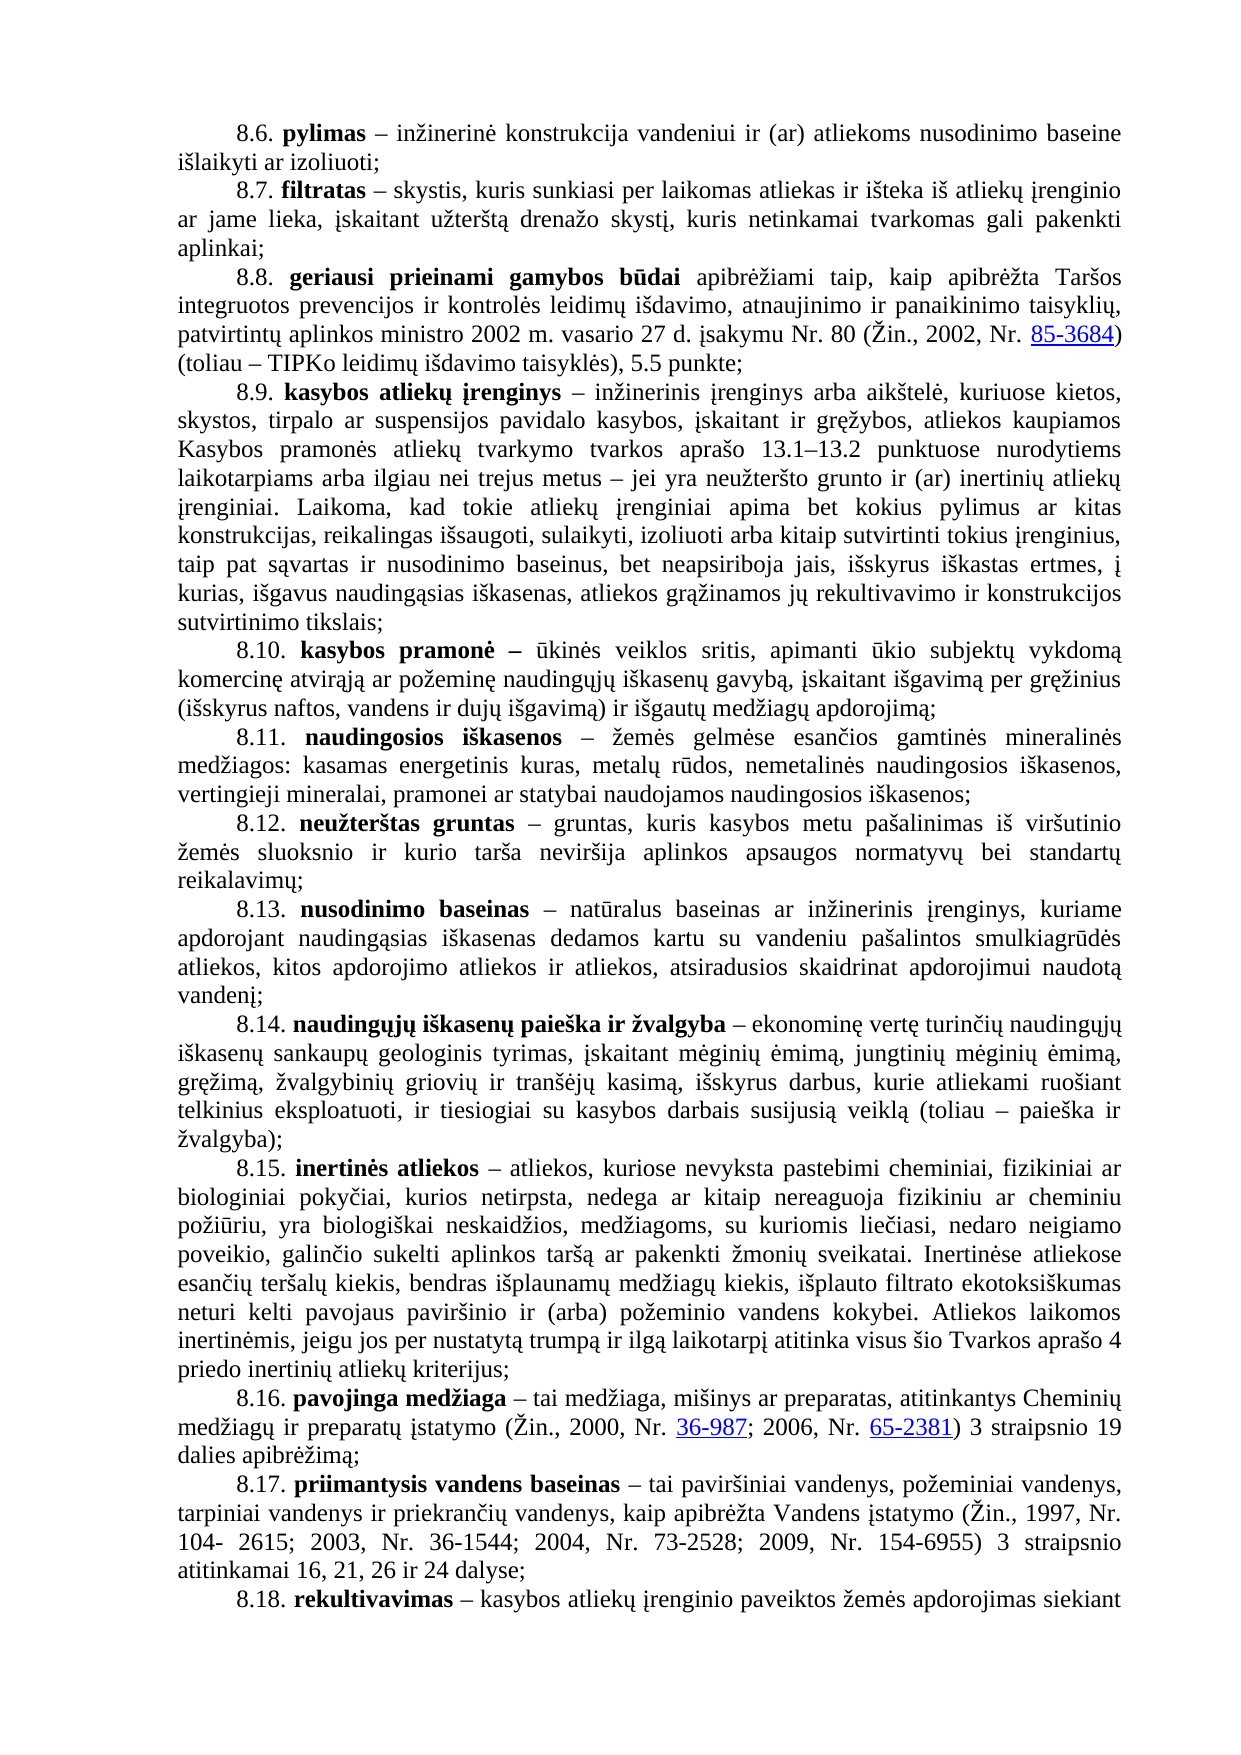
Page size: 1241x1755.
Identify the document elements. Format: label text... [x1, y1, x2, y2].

text 8.16. pavojinga medžiaga – tai medžiaga, mišinys ar preparatas, atitinkantys Cheminių medžiagų ir preparatų įstatymo (Žin., 2000, Nr. 36-987; 2006, Nr. 65-2381) 3 straipsnio 19 dalies apibrėžimą; [177, 1383, 1122, 1469]
text 8.10. kasybos pramonė – ūkinės veiklos sritis, apimanti ūkio subjektų vykdomą komercinę atvirąją ar požeminę naudingųjų iškasenų gavybą, įskaitant išgavimą per gręžinius (išskyrus naftos, vandens ir dujų išgavimą) ir išgautų medžiagų apdorojimą; [177, 636, 1122, 722]
text 8.12. neužterštas gruntas – gruntas, kuris kasybos metu pašalinimas iš viršutinio žemės sluoksnio ir kurio tarša neviršija aplinkos apsaugos normatyvų bei standartų reikalavimų; [177, 808, 1122, 894]
text 8.17. priimantysis vandens baseinas – tai paviršiniai vandenys, požeminiai vandenys, tarpiniai vandenys ir priekrančių vandenys, kaip apibrėžta Vandens įstatymo (Žin., 1997, Nr. 104- 2615; 2003, Nr. 36-1544; 2004, Nr. 73-2528; 2009, Nr. 154-6955) 3 straipsnio atitinkamai 16, 21, 26 ir 24 dalyse; [177, 1469, 1122, 1584]
text 8.15. inertinės atliekos – atliekos, kuriose nevyksta pastebimi cheminiai, fizikiniai ar biologiniai pokyčiai, kurios netirpsta, nedega ar kitaip nereaguoja fizikiniu ar cheminiu požiūriu, yra biologiškai neskaidžios, medžiagoms, su kuriomis liečiasi, nedaro neigiamo poveikio, galinčio sukelti aplinkos taršą ar pakenkti žmonių sveikatai. Inertinėse atliekose esančių teršalų kiekis, bendras išplaunamų medžiagų kiekis, išplauto filtrato ekotoksiškumas neturi kelti pavojaus paviršinio ir (arba) požeminio vandens kokybei. Atliekos laikomos inertinėmis, jeigu jos per nustatytą trumpą ir ilgą laikotarpį atitinka visus šio Tvarkos aprašo 4 priedo inertinių atliekų kriterijus; [177, 1153, 1122, 1383]
text 8.13. nusodinimo baseinas – natūralus baseinas ar inžinerinis įrenginys, kuriame apdorojant naudingąsias iškasenas dedamos kartu su vandeniu pašalintos smulkiagrūdės atliekos, kitos apdorojimo atliekos ir atliekos, atsiradusios skaidrinat apdorojimui naudotą vandenį; [177, 894, 1122, 1009]
text 8.6. pylimas – inžinerinė konstrukcija vandeniui ir (ar) atliekoms nusodinimo baseine išlaikyti ar izoliuoti; [177, 118, 1122, 176]
text 8.11. naudingosios iškasenos – žemės gelmėse esančios gamtinės mineralinės medžiagos: kasamas energetinis kuras, metalų rūdos, nemetalinės naudingosios iškasenos, vertingieji mineralai, pramonei ar statybai naudojamos naudingosios iškasenos; [177, 722, 1122, 808]
text 8.7. filtratas – skystis, kuris sunkiasi per laikomas atliekas ir išteka iš atliekų įrenginio ar jame lieka, įskaitant užterštą drenažo skystį, kuris netinkamai tvarkomas gali pakenkti aplinkai; [177, 176, 1122, 262]
text 8.8. geriausi prieinami gamybos būdai apibrėžiami taip, kaip apibrėžta Taršos integruotos prevencijos ir kontrolės leidimų išdavimo, atnaujinimo ir panaikinimo taisyklių, patvirtintų aplinkos ministro 2002 m. vasario 27 d. įsakymu Nr. 80 (Žin., 2002, Nr. 85-3684) (toliau – TIPKo leidimų išdavimo taisyklės), 5.5 punkte; [177, 262, 1122, 377]
text 8.14. naudingųjų iškasenų paieška ir žvalgyba – ekonominę vertę turinčių naudingųjų iškasenų sankaupų geologinis tyrimas, įskaitant mėginių ėmimą, jungtinių mėginių ėmimą, gręžimą, žvalgybinių griovių ir tranšėjų kasimą, išskyrus darbus, kurie atliekami ruošiant telkinius eksploatuoti, ir tiesiogiai su kasybos darbais susijusią veiklą (toliau – paieška ir žvalgyba); [177, 1009, 1122, 1153]
text 8.18. rekultivavimas – kasybos atliekų įrenginio paveiktos žemės apdorojimas siekiant [177, 1584, 1122, 1613]
text 8.9. kasybos atliekų įrenginys – inžinerinis įrenginys arba aikštelė, kuriuose kietos, skystos, tirpalo ar suspensijos pavidalo kasybos, įskaitant ir gręžybos, atliekos kaupiamos Kasybos pramonės atliekų tvarkymo tvarkos aprašo 13.1–13.2 punktuose nurodytiems laikotarpiams arba ilgiau nei trejus metus – jei yra neužteršto grunto ir (ar) inertinių atliekų įrenginiai. Laikoma, kad tokie atliekų įrenginiai apima bet kokius pylimus ar kitas konstrukcijas, reikalingas išsaugoti, sulaikyti, izoliuoti arba kitaip sutvirtinti tokius įrenginius, taip pat sąvartas ir nusodinimo baseinus, bet neapsiriboja jais, išskyrus iškastas ertmes, į kurias, išgavus naudingąsias iškasenas, atliekos grąžinamos jų rekultivavimo ir konstrukcijos sutvirtinimo tikslais; [177, 377, 1122, 636]
